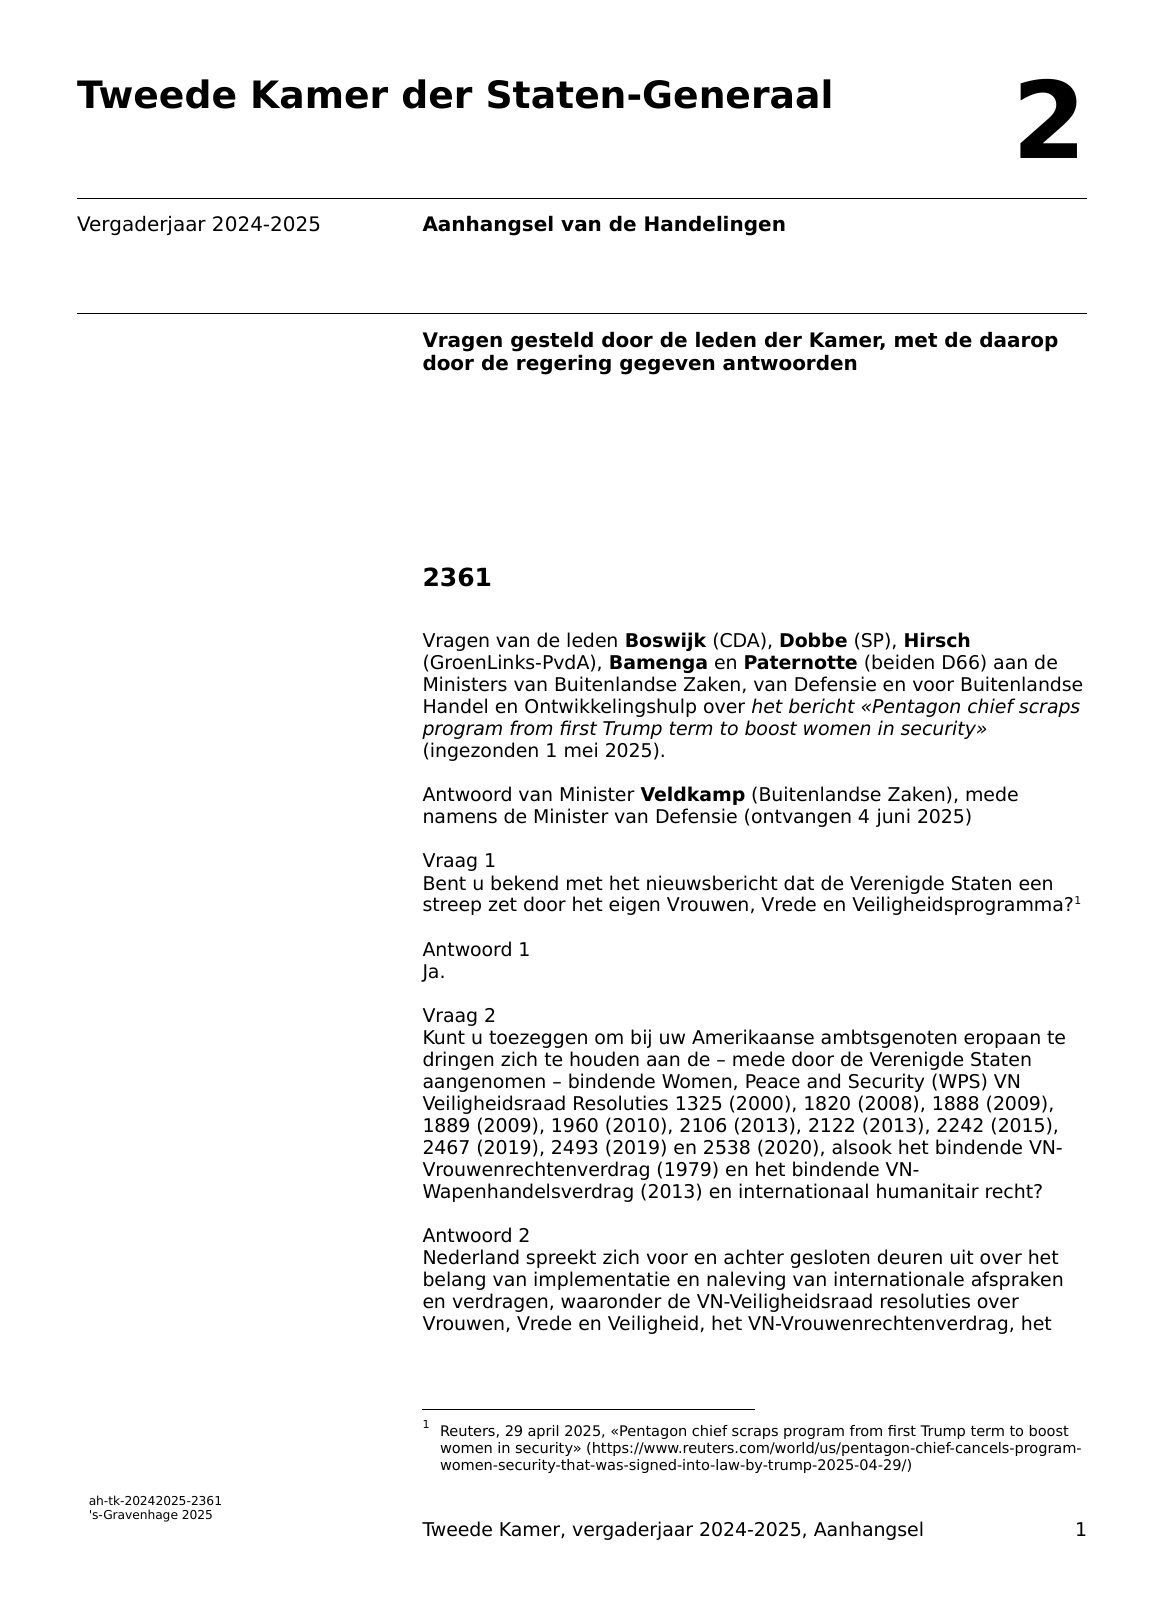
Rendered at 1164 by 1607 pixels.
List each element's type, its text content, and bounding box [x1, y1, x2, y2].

text Antwoord van Minister Veldkamp (Buitenlandse Zaken), mede namens de Minister van Defensie (ontvangen 4 juni 2025) [422, 784, 1087, 828]
table_header 2 [886, 59, 1087, 198]
text Reuters, 29 april 2025, «Pentagon chief scraps program from first Trump term to boost women in security» (https://www.reuters.com/world/us/pentagon-chief-cancels-program-women-security-that-was-signed-into-law-by-trump-2025-04-29/) [422, 1418, 1087, 1474]
text Vragen van de leden Boswijk (CDA), Dobbe (SP), Hirsch (GroenLinks-PvdA), Bamenga en Paternotte (beiden D66) aan de Ministers van Buitenlandse Zaken, van Defensie en voor Buitenlandse Handel en Ontwikkelingshulp over het bericht «Pentagon chief scraps program from first Trump term to boost women in security» (ingezonden 1 mei 2025). [422, 630, 1087, 762]
table_header Tweede Kamer der Staten-Generaal [77, 59, 886, 198]
text Antwoord 2 [422, 1225, 1087, 1247]
text 's-Gravenhage 2025 [88, 1508, 323, 1522]
table_cell Vragen gesteld door de leden der Kamer, met de daarop door de regering gegeven antwoorden [422, 314, 1087, 375]
text Bent u bekend met het nieuwsbericht dat de Verenigde Staten een streep zet door het eigen Vrouwen, Vrede en Veiligheidsprogramma? [422, 872, 1087, 916]
text Ja. [422, 961, 1087, 982]
table_cell Vergaderjaar 2024-2025 [77, 199, 422, 313]
table_cell [77, 314, 422, 375]
text Vraag 2 [422, 1005, 1087, 1027]
text ah-tk-20242025-2361 [88, 1494, 323, 1508]
text 2361 [422, 563, 1087, 592]
text Nederland spreekt zich voor en achter gesloten deuren uit over het belang van implementatie en naleving van internationale afspraken en verdragen, waaronder de VN-Veiligheidsraad resoluties over Vrouwen, Vrede en Veiligheid, het VN-Vrouwenrechtenverdrag, het [422, 1247, 1087, 1334]
text Kunt u toezeggen om bij uw Amerikaanse ambtsgenoten eropaan te dringen zich te houden aan de – mede door de Verenigde Staten aangenomen – bindende Women, Peace and Security (WPS) VN Veiligheidsraad Resoluties 1325 (2000), 1820 (2008), 1888 (2009), 1889 (2009), 1960 (2010), 2106 (2013), 2122 (2013), 2242 (2015), 2467 (2019), 2493 (2019) en 2538 (2020), alsook het bindende VN-Vrouwenrechtenverdrag (1979) en het bindende VN-Wapenhandelsverdrag (2013) en internationaal humanitair recht? [422, 1027, 1087, 1202]
text Antwoord 1 [422, 938, 1087, 961]
text Vraag 1 [422, 850, 1087, 872]
table_cell Aanhangsel van de Handelingen [422, 199, 1087, 313]
